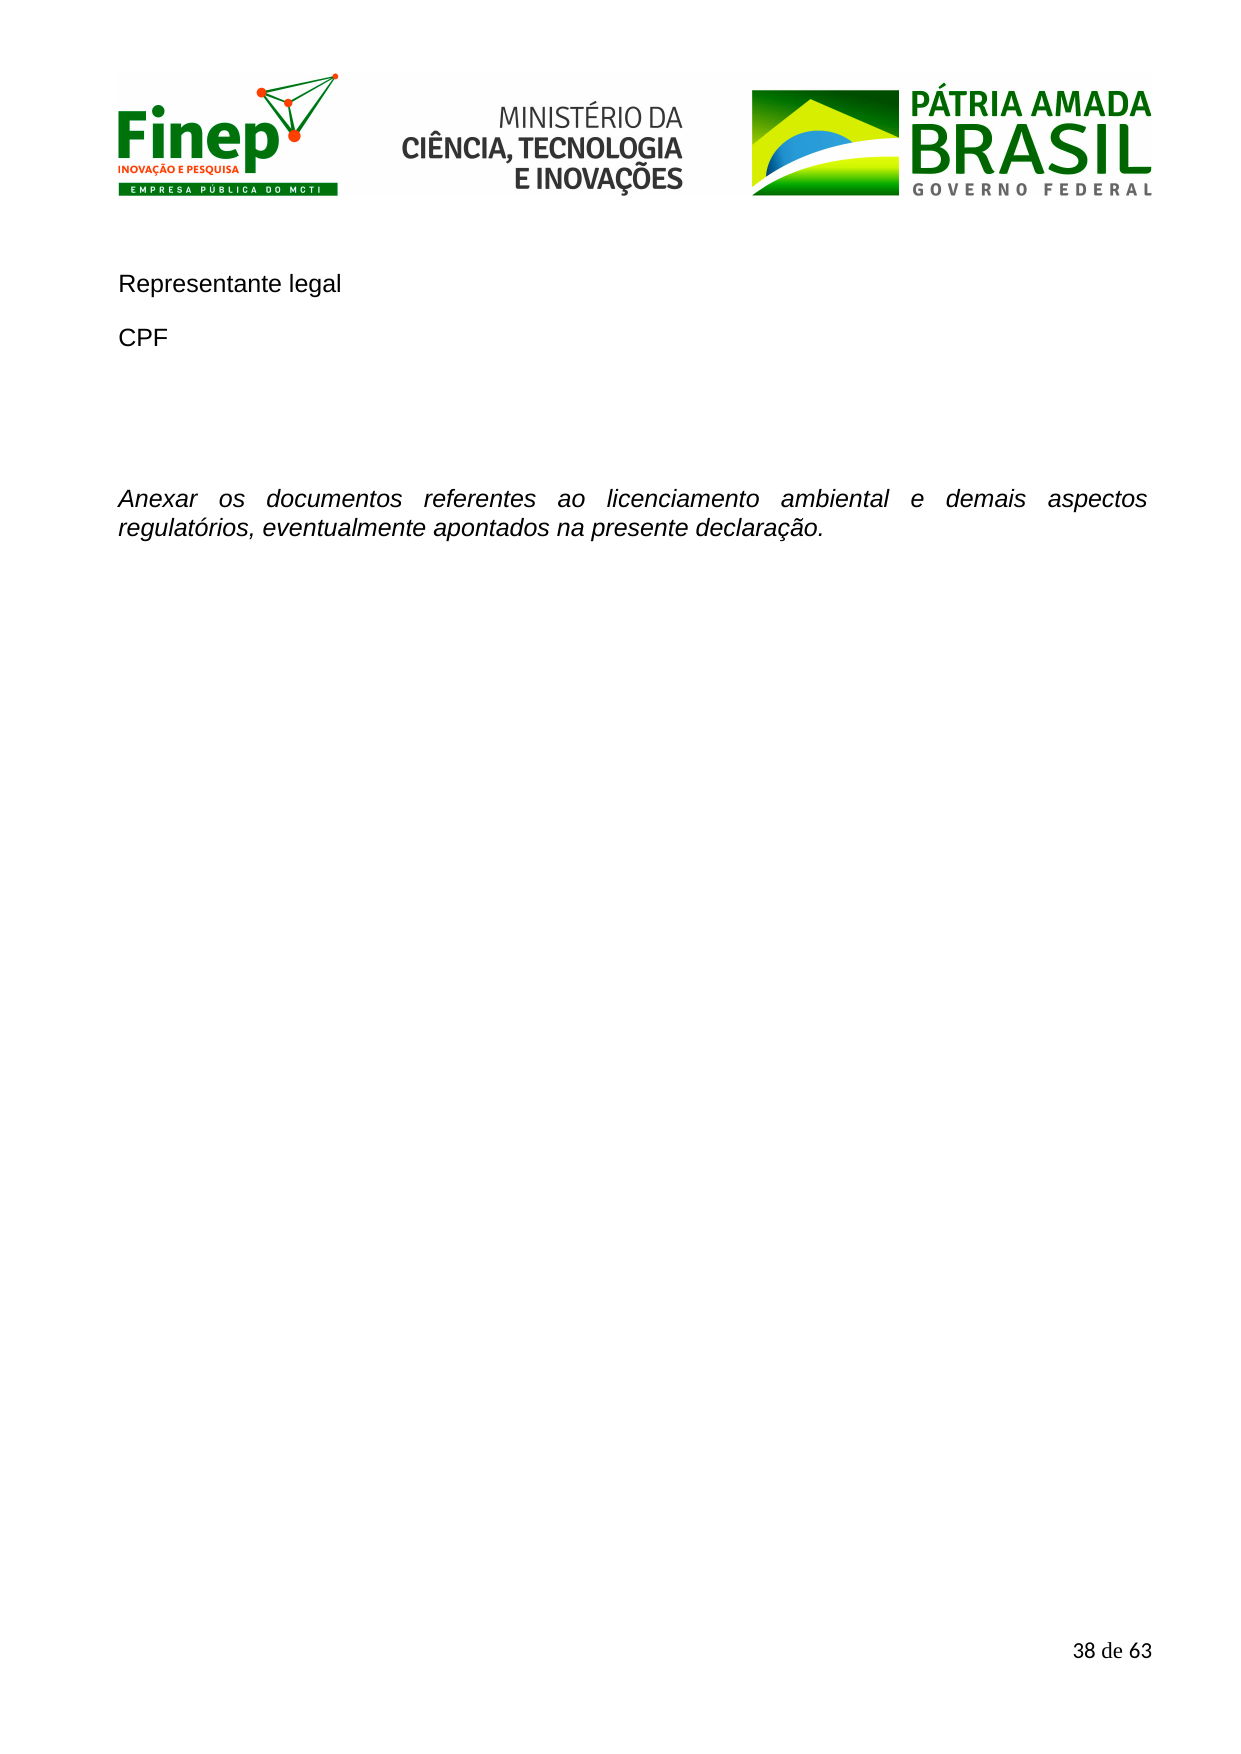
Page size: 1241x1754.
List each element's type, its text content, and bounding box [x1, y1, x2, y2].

text CPF [118, 323, 1152, 352]
text Representante legal [118, 269, 1152, 298]
text Anexar os documentos referentes ao licenciamento ambiental e demais aspectos regulatórios, eventualmente apontados na presente declaração. [118, 484, 1152, 542]
